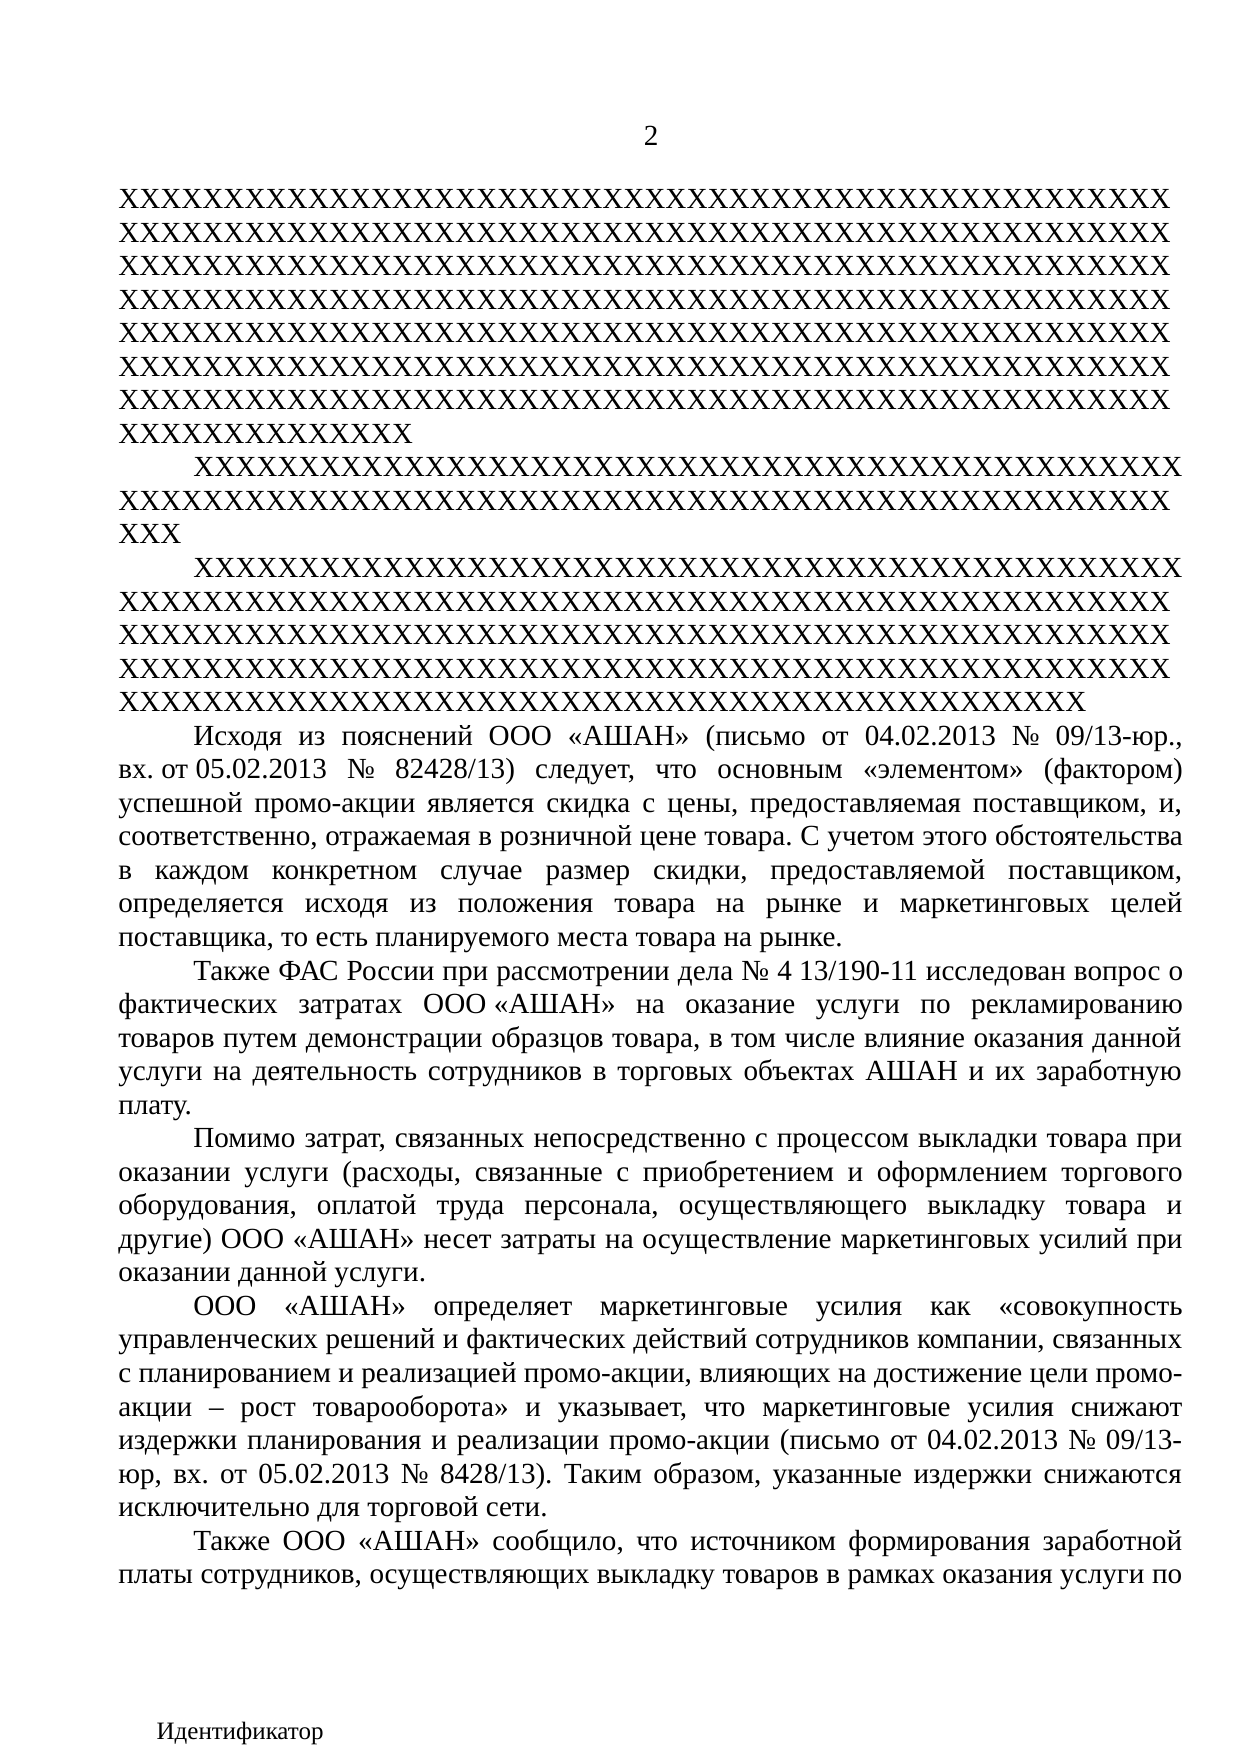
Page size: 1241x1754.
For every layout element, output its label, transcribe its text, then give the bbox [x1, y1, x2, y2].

text Помимо затрат, связанных непосредственно с процессом выкладки товара при оказании услуги (расходы, связанные с приобретением и оформлением торгового оборудования, оплатой труда персонала, осуществляющего выкладку товара и другие) ООО «АШАН» несет затраты на осуществление маркетинговых усилий при оказании данной услуги. [118, 1120, 1183, 1288]
text XXXXXXXXXXXXXXXXXXXXXXXXXXXXXXXXXXXXXXXXXXXXXXXXXXXXXXXXXXXXXXXXXXXXXXXXXXXXXXXXXXXXXXXXXXXXXXXXXXXX [118, 449, 1183, 550]
text ООО «АШАН» определяет маркетинговые усилия как «совокупность управленческих решений и фактических действий сотрудников компании, связанных с планированием и реализацией промо-акции, влияющих на достижение цели промо-акции – рост товарооборота» и указывает, что маркетинговые усилия снижают издержки планирования и реализации промо-акции (письмо от 04.02.2013 № 09/13-юр, вх. от 05.02.2013 № 8428/13). Таким образом, указанные издержки снижаются исключительно для торговой сети. [118, 1288, 1183, 1523]
text XXXXXXXXXXXXXXXXXXXXXXXXXXXXXXXXXXXXXXXXXXXXXXXXXXXXXXXXXXXXXXXXXXXXXXXXXXXXXXXXXXXXXXXXXXXXXXXXXXXXXXXXXXXXXXXXXXXXXXXXXXXXXXXXXXXXXXXXXXXXXXXXXXXXXXXXXXXXXXXXXXXXXXXXXXXXXXXXXXXXXXXXXXXXXXXXXXXXXXXXXXXXXXXXXXXXXXXXXXXXXXXXXXXXXXXXXXXXXXXXXXXXXXXXXXXXXXXXXXXXXXXXXXXXXXXXXXXXXXXXXXXXXXXXXXXXXXXXXXXXXXXXXXXXXXXXXXXXXXXXXXXXXXXXXXXXXXXXXXXXXXXXXXXXXXXXXXXXXXXXXXXX [118, 181, 1183, 449]
text Также ФАС России при рассмотрении дела № 4 13/190-11 исследован вопрос о фактических затратах ООО «АШАН» на оказание услуги по рекламированию товаров путем демонстрации образцов товара, в том числе влияние оказания данной услуги на деятельность сотрудников в торговых объектах АШАН и их заработную плату. [118, 953, 1183, 1120]
text Исходя из пояснений ООО «АШАН» (письмо от 04.02.2013 № 09/13-юр., вх. от 05.02.2013 № 82428/13) следует, что основным «элементом» (фактором) успешной промо-акции является скидка с цены, предоставляемая поставщиком, и, соответственно, отражаемая в розничной цене товара. С учетом этого обстоятельства в каждом конкретном случае размер скидки, предоставляемой поставщиком, определяется исходя из положения товара на рынке и маркетинговых целей поставщика, то есть планируемого места товара на рынке. [118, 718, 1183, 953]
text Также ООО «АШАН» сообщило, что источником формирования заработной платы сотрудников, осуществляющих выкладку товаров в рамках оказания услуги по [118, 1523, 1183, 1590]
text XXXXXXXXXXXXXXXXXXXXXXXXXXXXXXXXXXXXXXXXXXXXXXXXXXXXXXXXXXXXXXXXXXXXXXXXXXXXXXXXXXXXXXXXXXXXXXXXXXXXXXXXXXXXXXXXXXXXXXXXXXXXXXXXXXXXXXXXXXXXXXXXXXXXXXXXXXXXXXXXXXXXXXXXXXXXXXXXXXXXXXXXXXXXXXXXXXXXXXXXXXXXXXXXXXXXXXXXXXXXXXXXXXXXXXXXXXXXXXXXXXX [118, 550, 1183, 718]
